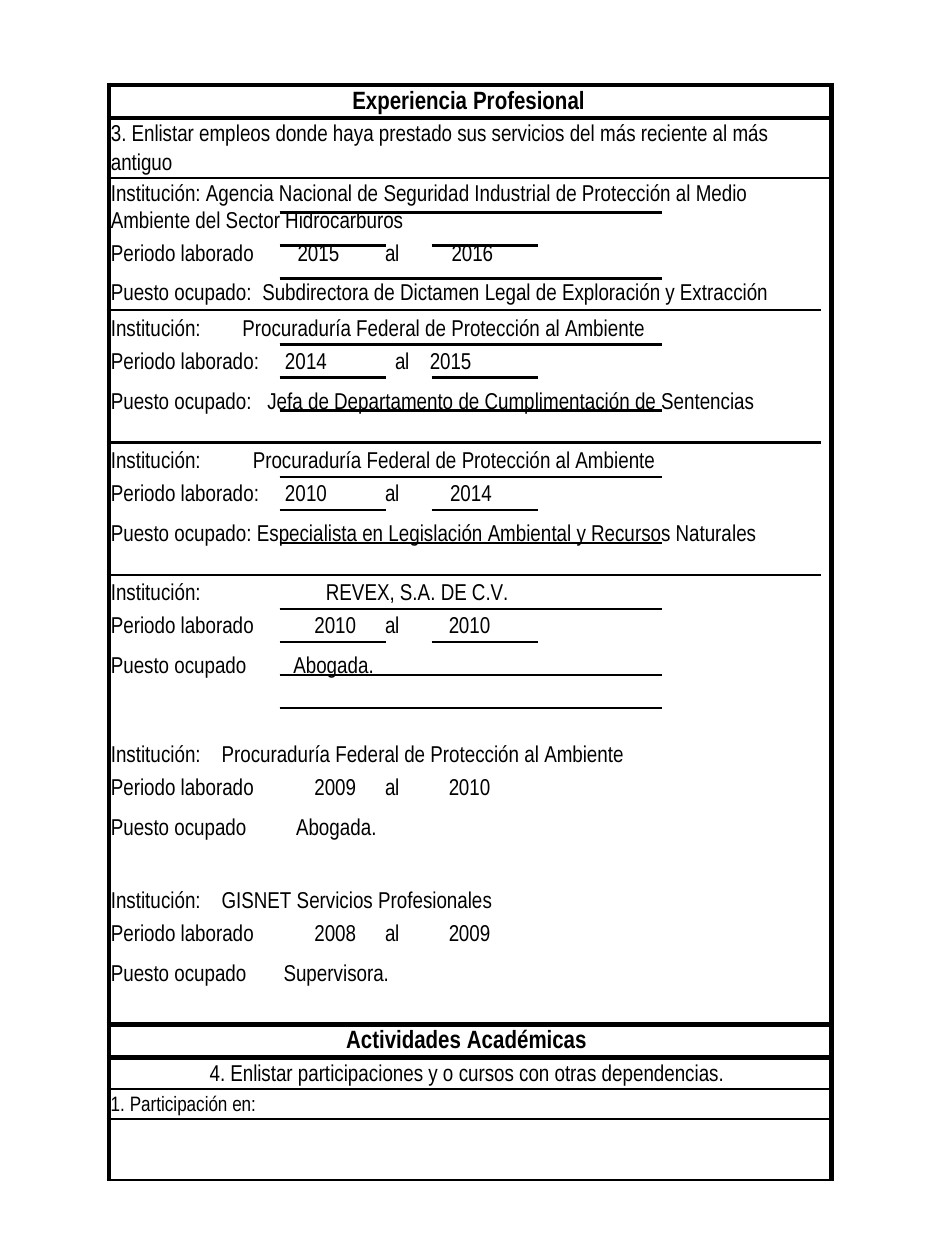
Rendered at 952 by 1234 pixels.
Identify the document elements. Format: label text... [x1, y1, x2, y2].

table_cell 4. Enlistar participaciones y o cursos con otras dependencias. [111, 1060, 829, 1088]
table_cell Institución: Procuraduría Federal de Protección al Ambiente Periodo laborado: 2010 al 2014 Puesto ocupado: Especialista en Legislación Ambiental y Recursos Naturales [111, 444, 821, 573]
table_cell Institución: Procuraduría Federal de Protección al Ambiente Periodo laborado: 2014 al 2015 Puesto ocupado: Jefa de Departamento de Cumplimentación de Sentencias [111, 311, 821, 441]
table_cell 3. Enlistar empleos donde haya prestado sus servicios del más reciente al más antiguo [111, 120, 829, 177]
table_cell Institución: REVEX, S.A. DE C.V. Periodo laborado 2010 al 2010 Puesto ocupado Abogada. Institución: Procuraduría Federal de Protección al Ambiente Periodo laborado 2009 al 2010 Puesto ocupado Abogada. Institución: GISNET Servicios Profesionales Periodo laborado 2008 al 2009 Puesto ocupado Supervisora. [111, 576, 821, 1022]
table_header Experiencia Profesional [111, 87, 829, 116]
table_cell [821, 179, 829, 1022]
table_cell Actividades Académicas [111, 1027, 829, 1055]
table_cell [111, 1120, 829, 1178]
table_cell Institución: Agencia Nacional de Seguridad Industrial de Protección al Medio Ambiente del Sector Hidrocarburos Periodo laborado 2015 al 2016 Puesto ocupado: Subdirectora de Dictamen Legal de Exploración y Extracción [111, 179, 821, 309]
table_cell 1. Participación en: [111, 1090, 829, 1118]
